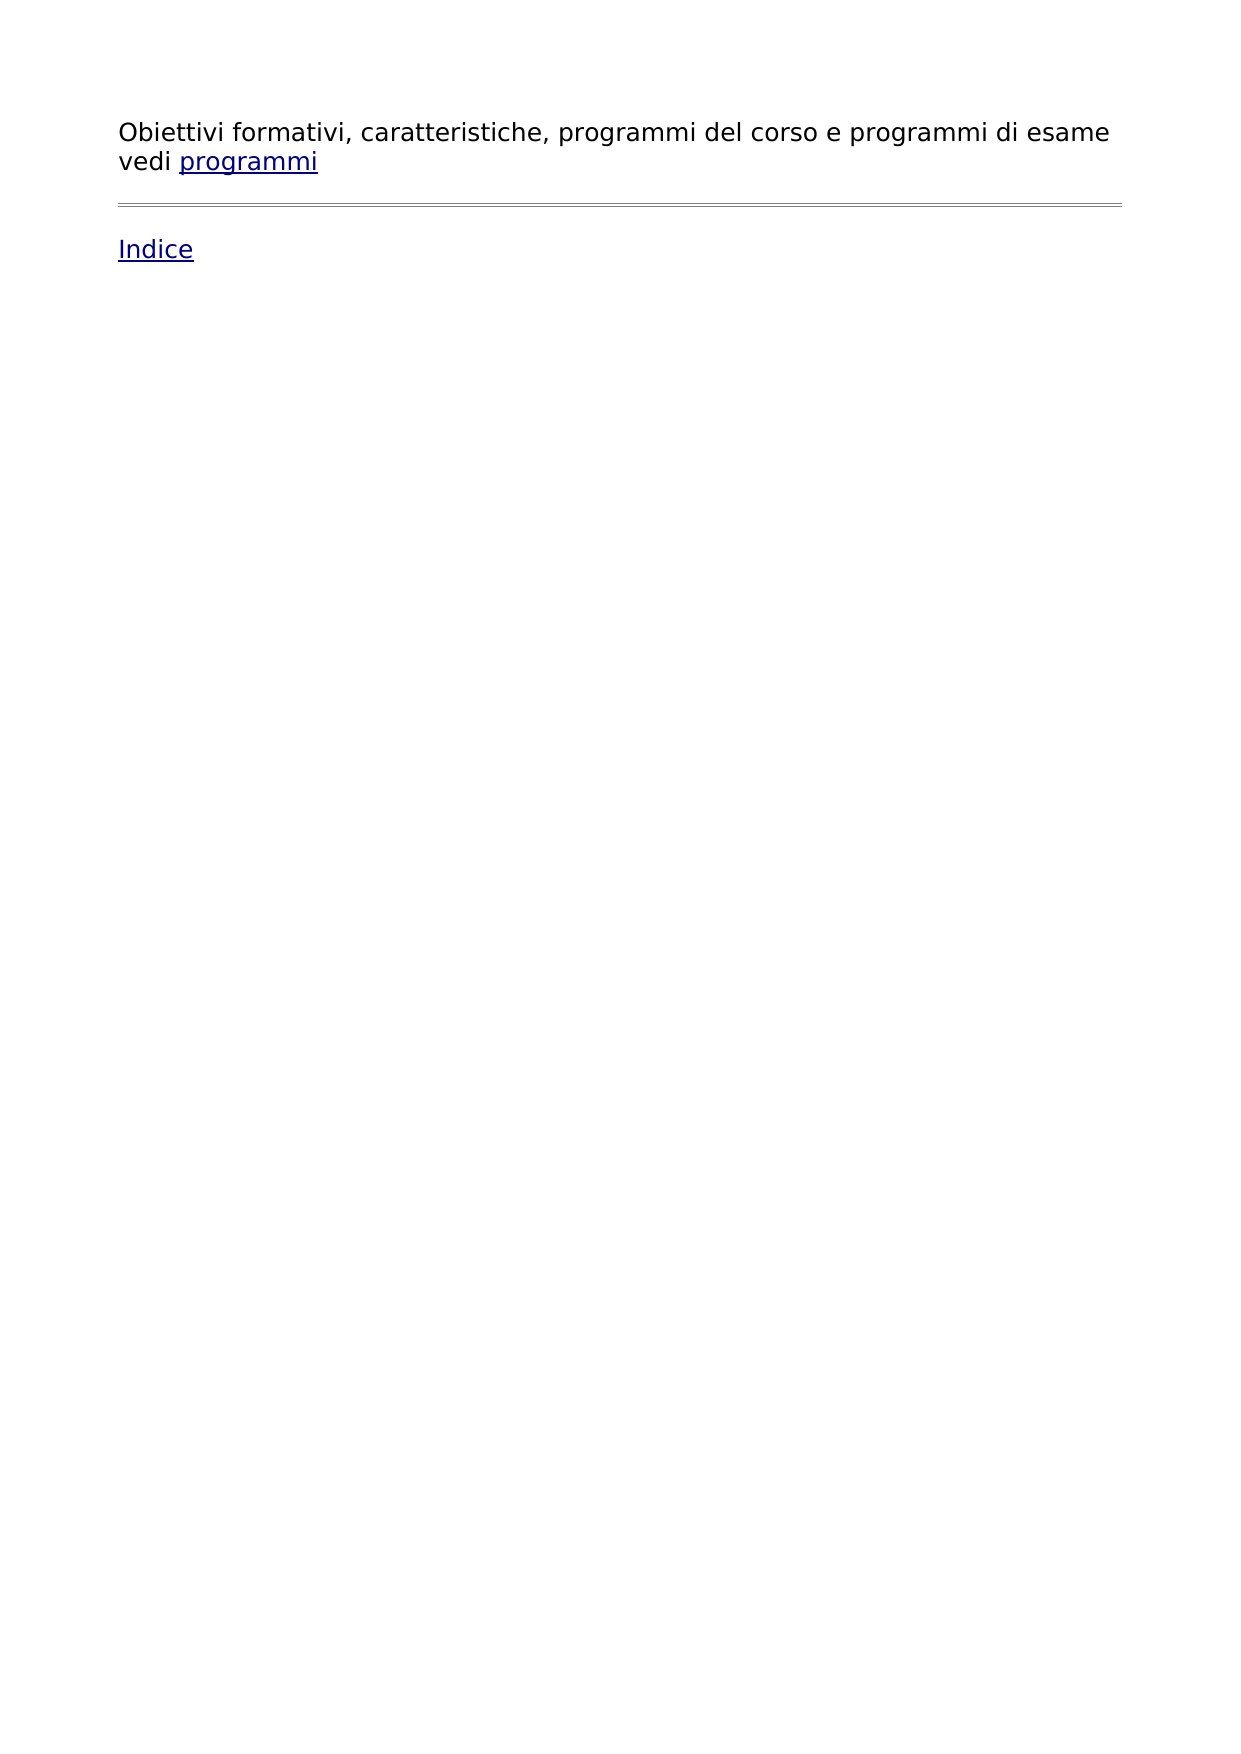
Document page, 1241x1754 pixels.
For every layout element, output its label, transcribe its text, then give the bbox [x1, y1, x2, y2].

text Indice [118, 235, 1122, 264]
text Obiettivi formativi, caratteristiche, programmi del corso e programmi di esame vedi programmi [118, 118, 1122, 176]
